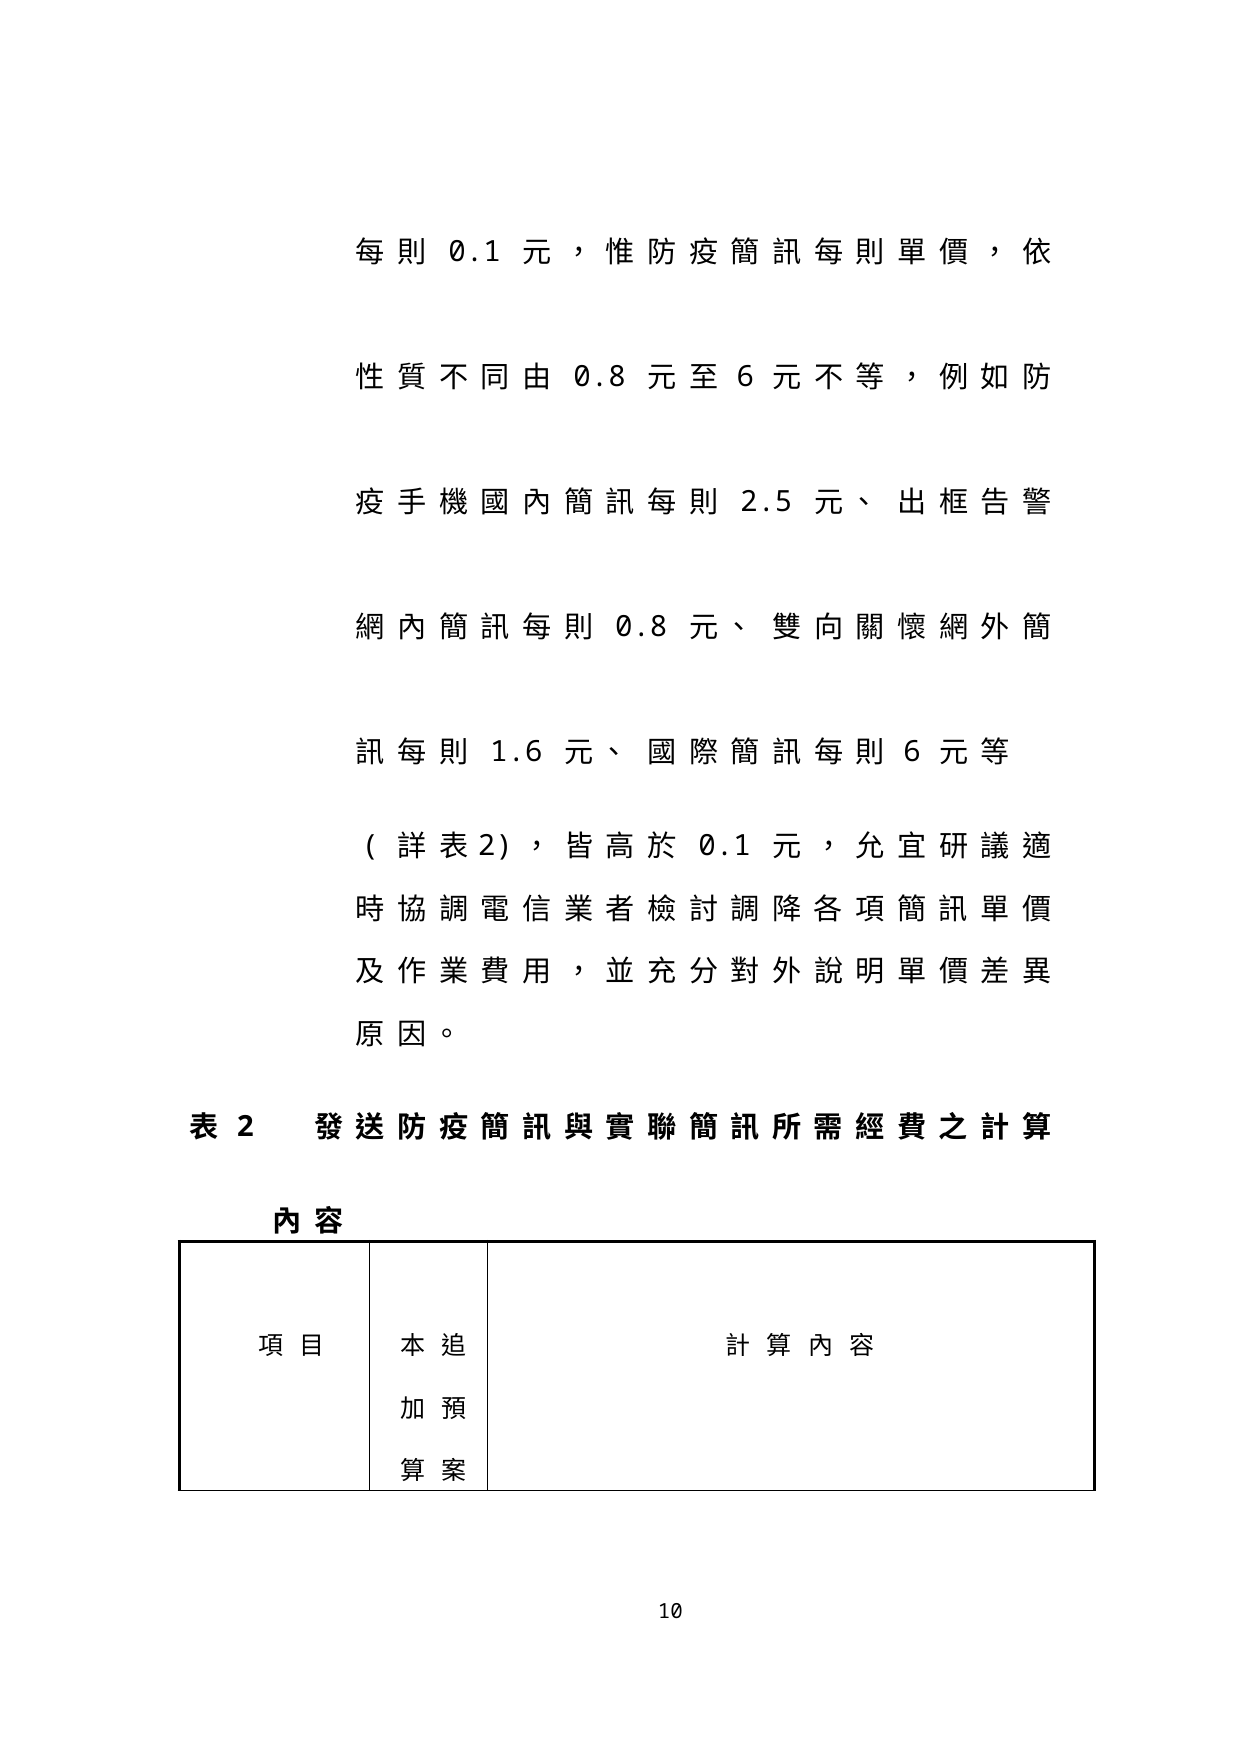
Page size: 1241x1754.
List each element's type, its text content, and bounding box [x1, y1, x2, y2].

table_header 本追加預算案 [370, 1243, 487, 1490]
text 每則0.1元，惟防疫簡訊每則單價，依性質不同由0.8元至6元不等，例如防疫手機國內簡訊每則2.5元、出框告警網內簡訊每則0.8元、雙向關懷網外簡訊每則1.6元、國際簡訊每則6元等(詳表2)，皆高於0.1元，允宜研議適時協調電信業者檢討調降各項簡訊單價及作業費用，並充分對外說明單價差異原因。 [301, 177, 1058, 1052]
text 表2 發送防疫簡訊與實聯簡訊所需經費之計算內容 [183, 1052, 1058, 1240]
table_header 計算內容 [488, 1243, 1093, 1490]
table_header 項目 [181, 1243, 369, 1490]
